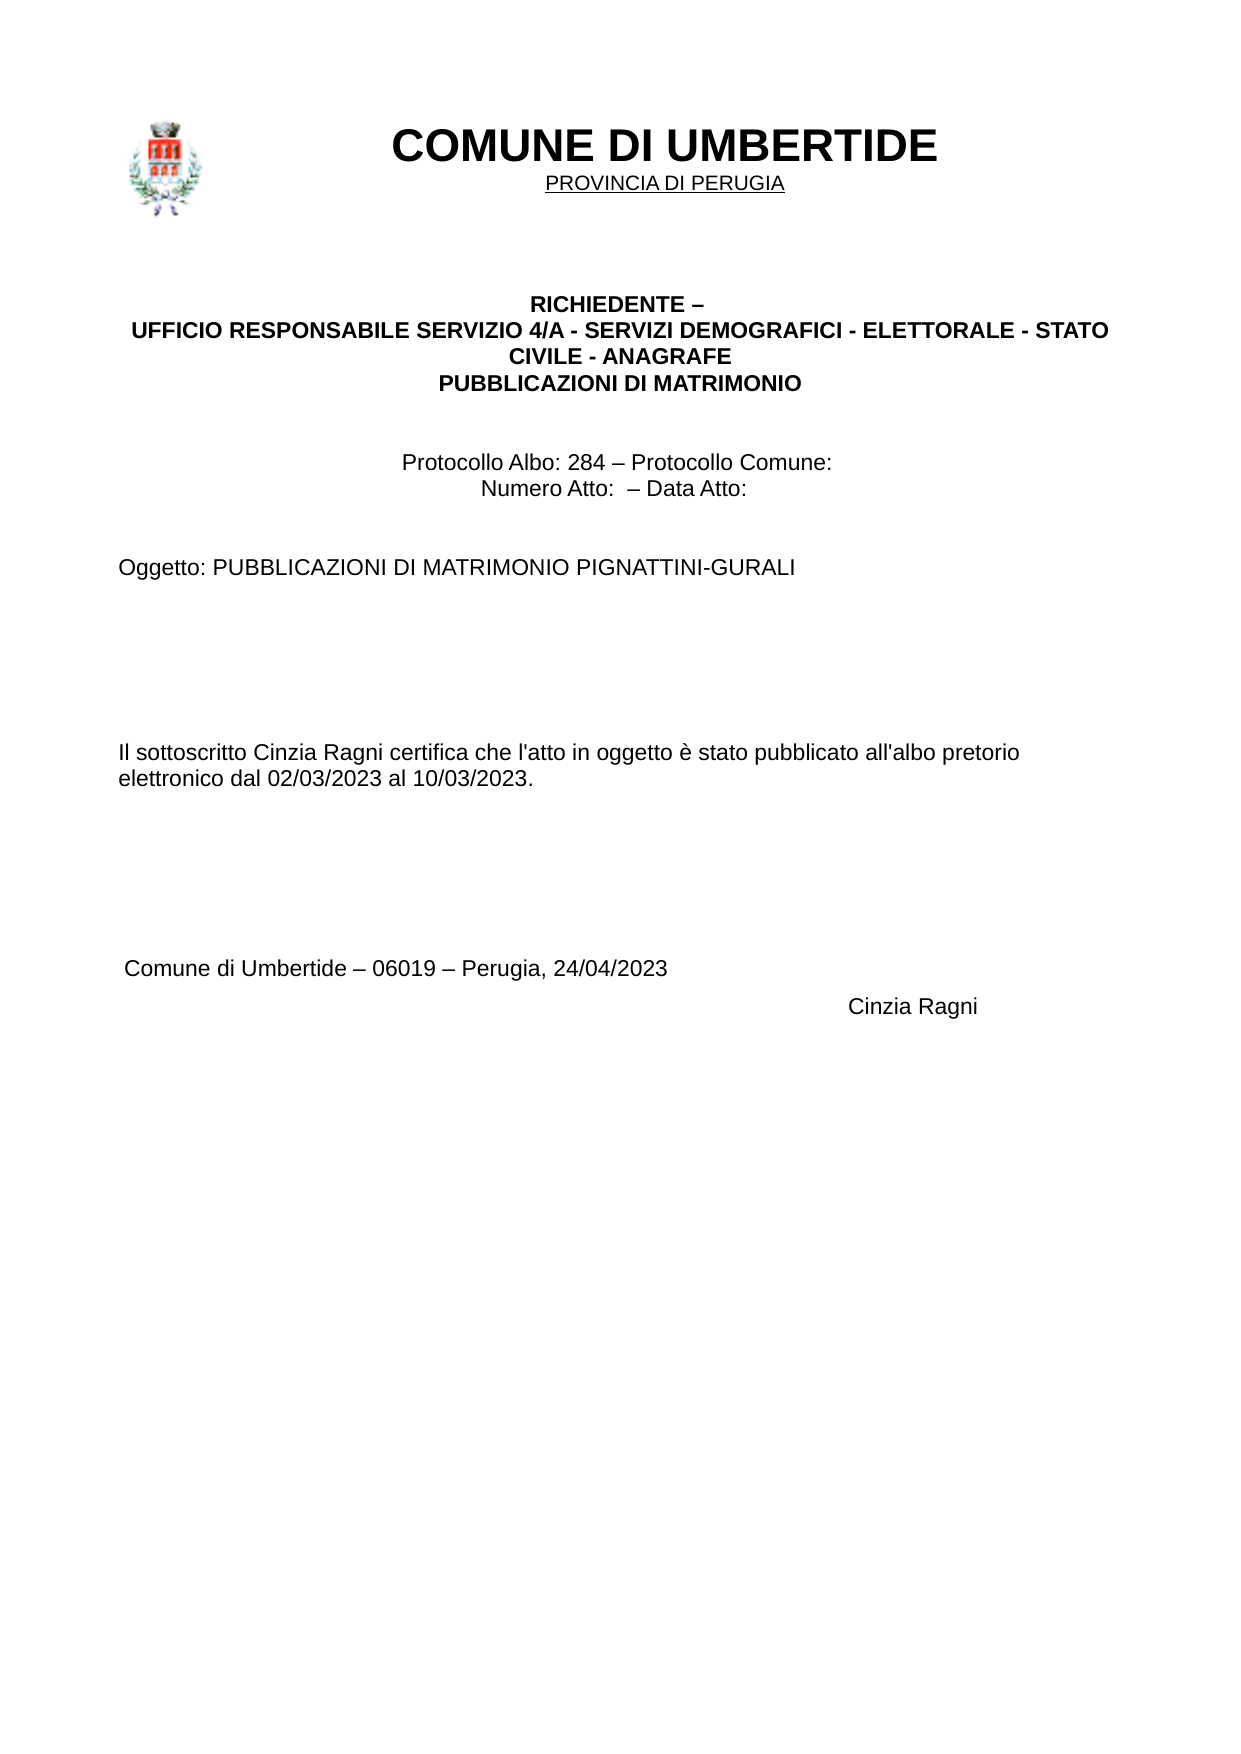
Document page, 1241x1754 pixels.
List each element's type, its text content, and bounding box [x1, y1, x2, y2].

text COMUNE DI UMBERTIDE [118, 118, 1122, 171]
text PROVINCIA DI PERUGIA [208, 171, 1122, 195]
text PUBBLICAZIONI DI MATRIMONIO [118, 370, 1122, 396]
text Protocollo Albo: 284 – Protocollo Comune: [118, 449, 1122, 475]
text Il sottoscritto Cinzia Ragni certifica che l'atto in oggetto è stato pubblicato all'albo pretorio elettronico dal 02/03/2023 al 10/03/2023. [118, 739, 1122, 791]
text Oggetto: PUBBLICAZIONI DI MATRIMONIO PIGNATTINI-GURALI [118, 554, 1122, 581]
text Numero Atto: – Data Atto: [118, 475, 1122, 501]
text RICHIEDENTE – [118, 291, 1122, 317]
table_cell [118, 987, 696, 1025]
table_header Comune di Umbertide – 06019 – Perugia, 24/04/2023 [118, 950, 696, 987]
table_cell Cinzia Ragni [696, 987, 1123, 1025]
text UFFICIO RESPONSABILE SERVIZIO 4/A - SERVIZI DEMOGRAFICI - ELETTORALE - STATO CIVILE - ANAGRAFE [118, 317, 1122, 370]
table_header [696, 950, 1123, 987]
